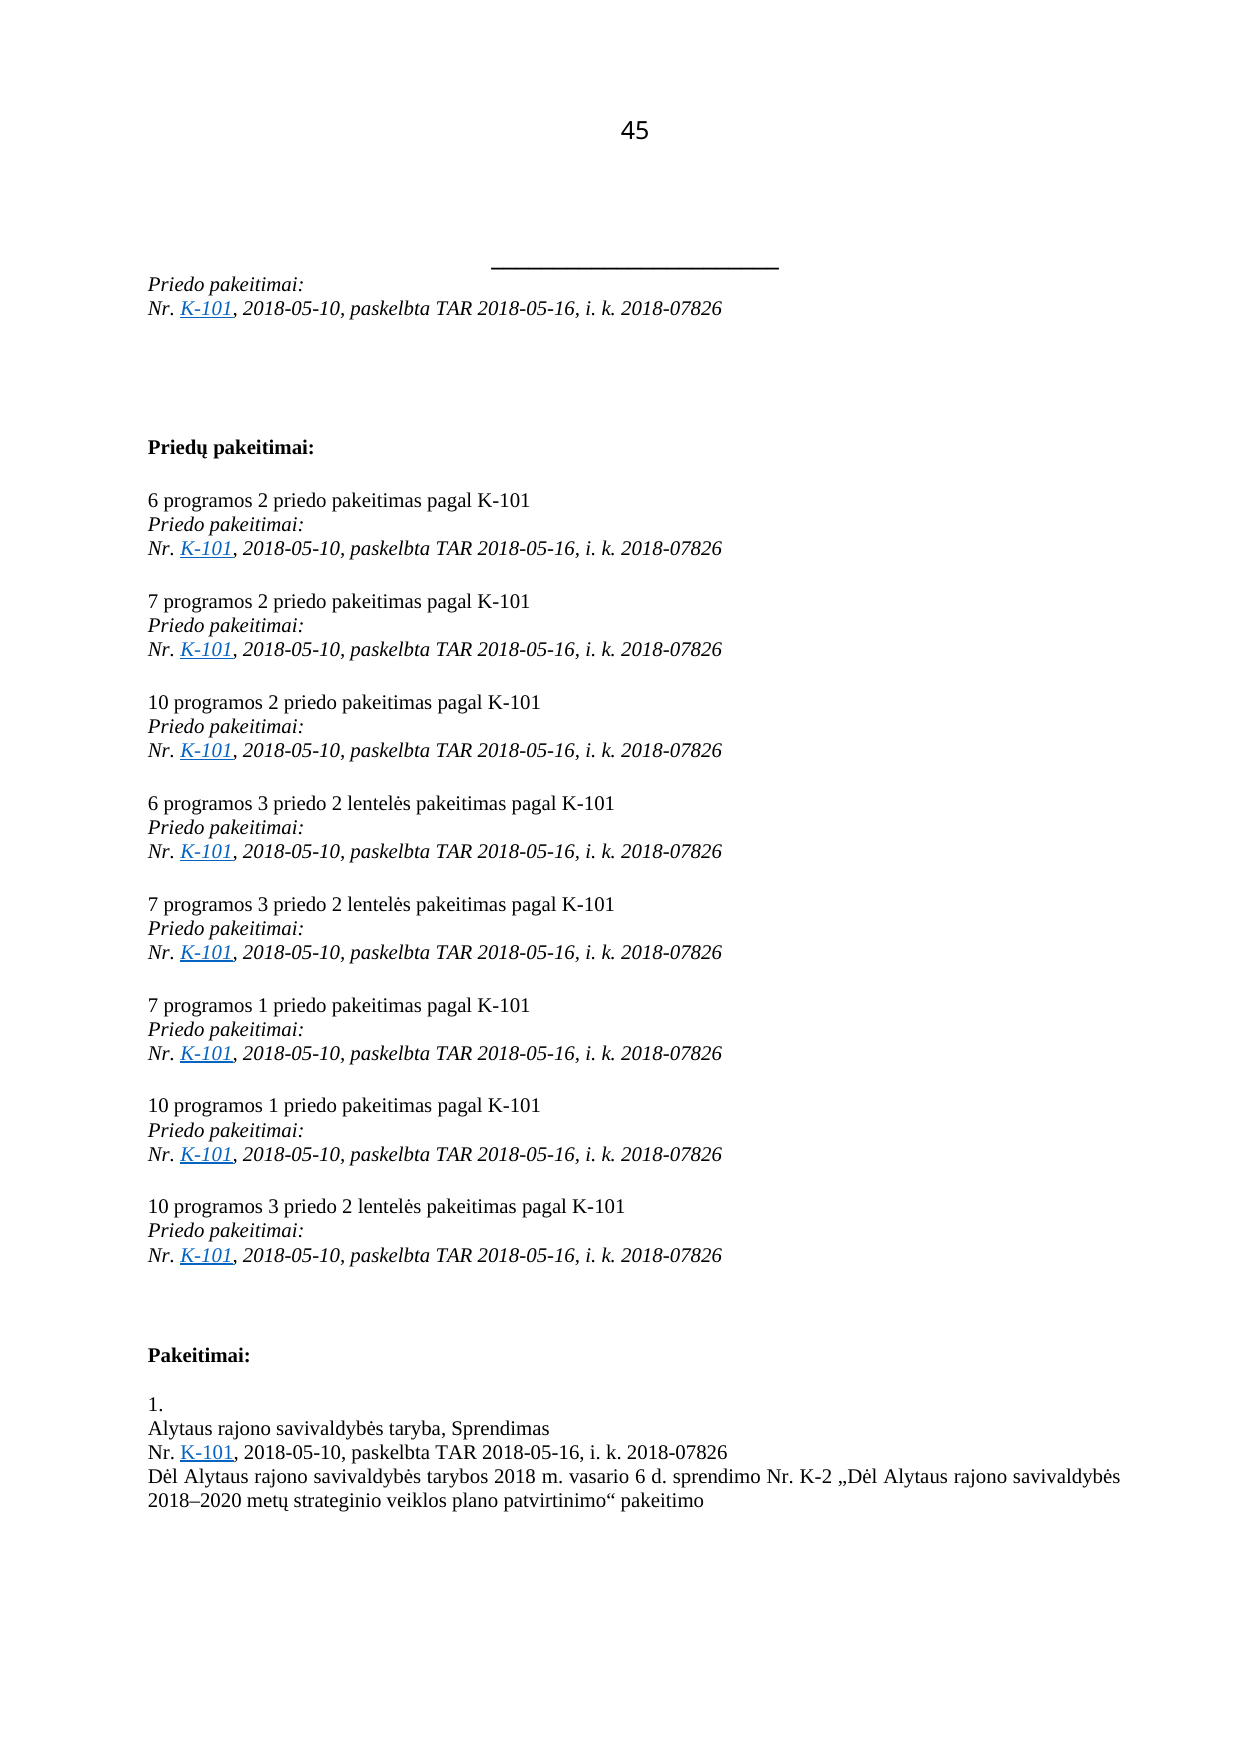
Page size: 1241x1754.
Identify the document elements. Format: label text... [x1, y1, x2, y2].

text Priedo pakeitimai: [148, 1218, 1122, 1242]
text 10 programos 1 priedo pakeitimas pagal K-101 [148, 1093, 1122, 1117]
text Nr. K-101, 2018-05-10, paskelbta TAR 2018-05-16, i. k. 2018-07826 [148, 296, 1122, 320]
text Alytaus rajono savivaldybės taryba, Sprendimas [148, 1416, 1122, 1440]
text 6 programos 3 priedo 2 lentelės pakeitimas pagal K-101 [148, 791, 1122, 815]
text 10 programos 2 priedo pakeitimas pagal K-101 [148, 690, 1122, 714]
text Priedo pakeitimai: [148, 815, 1122, 839]
text Priedo pakeitimai: [148, 272, 1122, 296]
text Nr. K-101, 2018-05-10, paskelbta TAR 2018-05-16, i. k. 2018-07826 [148, 536, 1122, 560]
text 6 programos 2 priedo pakeitimas pagal K-101 [148, 488, 1122, 512]
text Priedo pakeitimai: [148, 916, 1122, 940]
text 10 programos 3 priedo 2 lentelės pakeitimas pagal K-101 [148, 1194, 1122, 1218]
text Nr. K-101, 2018-05-10, paskelbta TAR 2018-05-16, i. k. 2018-07826 [148, 1242, 1122, 1267]
text Priedo pakeitimai: [148, 1117, 1122, 1142]
text Priedo pakeitimai: [148, 714, 1122, 738]
text Priedų pakeitimai: [148, 435, 1122, 459]
text Nr. K-101, 2018-05-10, paskelbta TAR 2018-05-16, i. k. 2018-07826 [148, 1041, 1122, 1065]
text 1. [148, 1392, 1122, 1416]
text Priedo pakeitimai: [148, 512, 1122, 536]
text Priedo pakeitimai: [148, 1017, 1122, 1041]
text 7 programos 3 priedo 2 lentelės pakeitimas pagal K-101 [148, 892, 1122, 916]
text Nr. K-101, 2018-05-10, paskelbta TAR 2018-05-16, i. k. 2018-07826 [148, 1440, 1122, 1464]
text Pakeitimai: [148, 1343, 1122, 1367]
text Nr. K-101, 2018-05-10, paskelbta TAR 2018-05-16, i. k. 2018-07826 [148, 1142, 1122, 1166]
text Dėl Alytaus rajono savivaldybės tarybos 2018 m. vasario 6 d. sprendimo Nr. K-2 „Dėl Alytaus rajono savivaldybės 2018–2020 metų strateginio veiklos plano patvirtinimo“ pakeitimo [148, 1464, 1122, 1512]
text Nr. K-101, 2018-05-10, paskelbta TAR 2018-05-16, i. k. 2018-07826 [148, 839, 1122, 863]
text Nr. K-101, 2018-05-10, paskelbta TAR 2018-05-16, i. k. 2018-07826 [148, 738, 1122, 762]
text Priedo pakeitimai: [148, 613, 1122, 637]
text 7 programos 2 priedo pakeitimas pagal K-101 [148, 589, 1122, 613]
text _______________________ [148, 243, 1122, 272]
text 7 programos 1 priedo pakeitimas pagal K-101 [148, 992, 1122, 1017]
text Nr. K-101, 2018-05-10, paskelbta TAR 2018-05-16, i. k. 2018-07826 [148, 940, 1122, 964]
text Nr. K-101, 2018-05-10, paskelbta TAR 2018-05-16, i. k. 2018-07826 [148, 637, 1122, 661]
